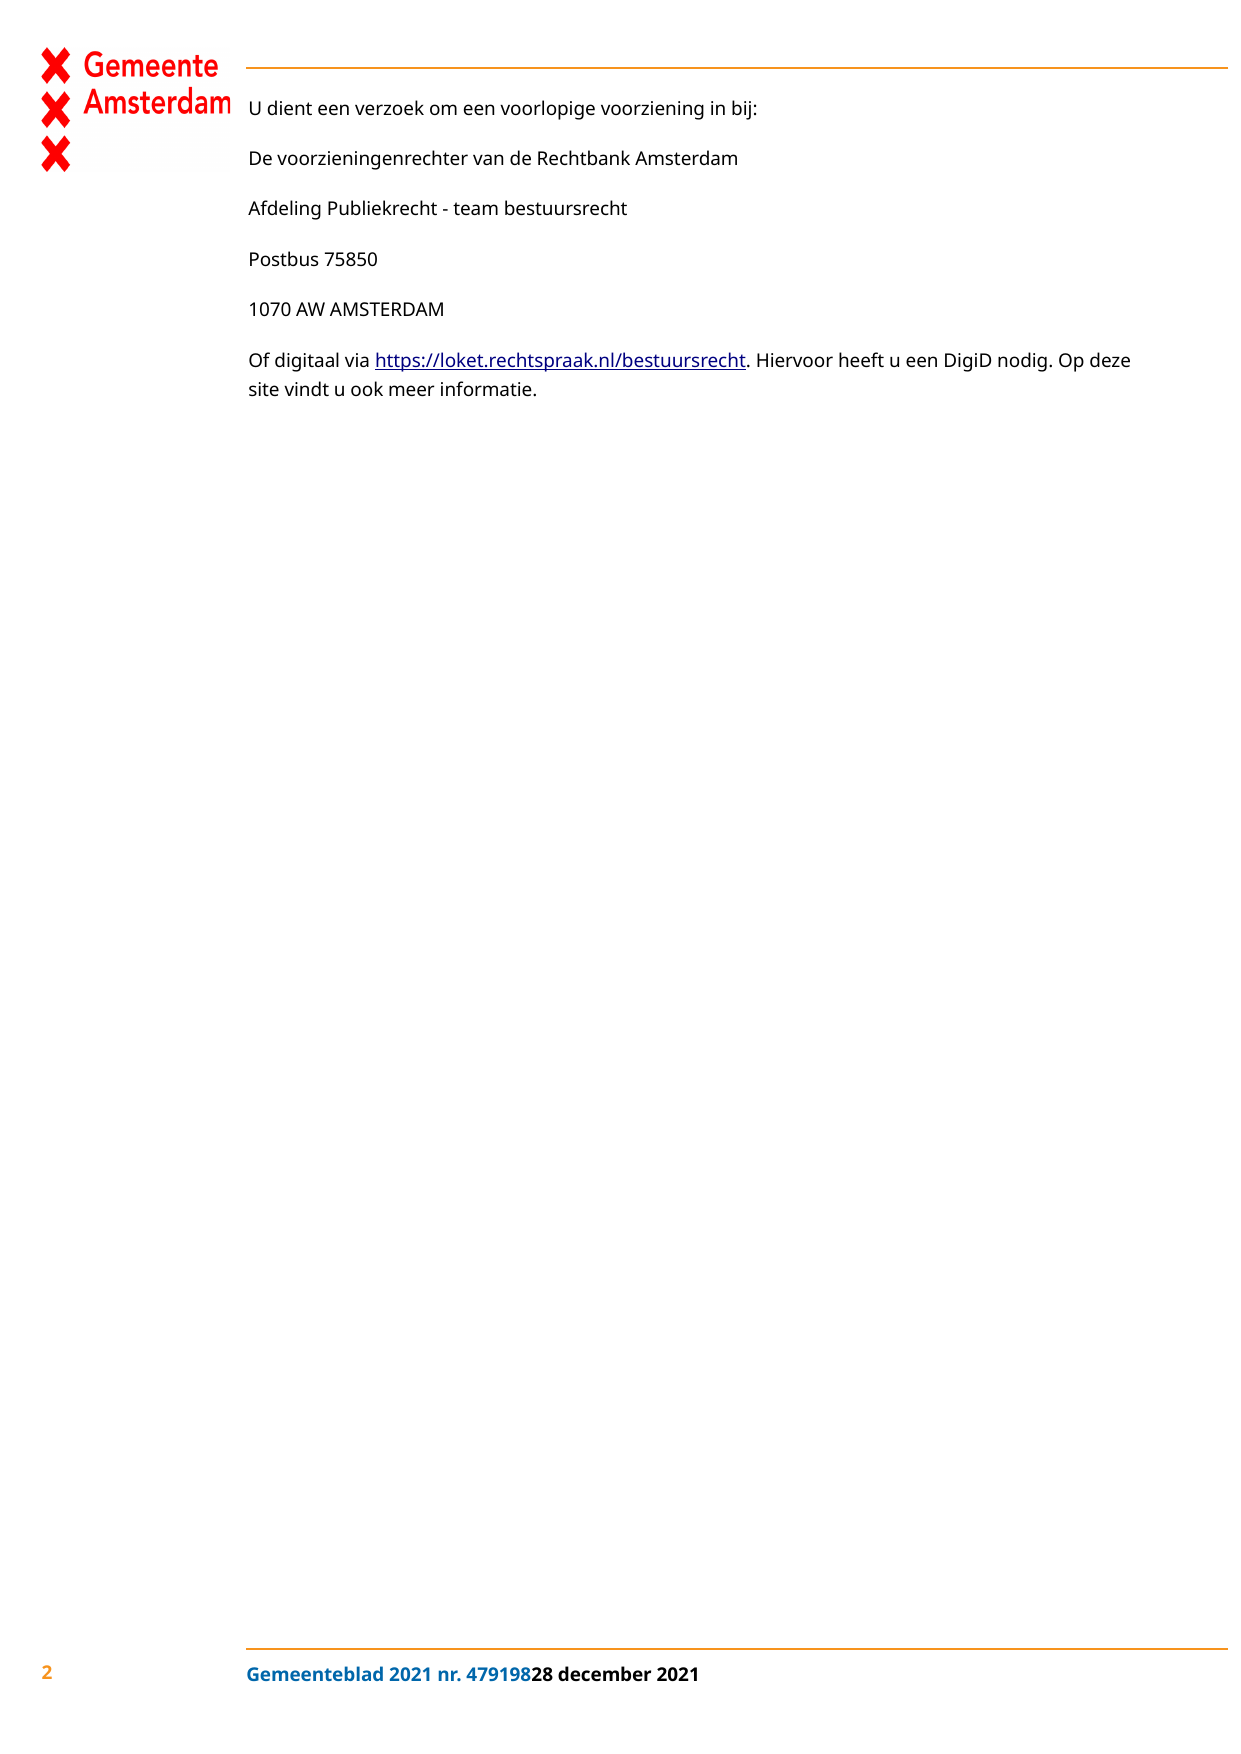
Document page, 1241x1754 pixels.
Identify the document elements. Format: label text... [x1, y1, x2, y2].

picture [41, 47, 231, 172]
text Of digitaal via https://loket.rechtspraak.nl/bestuursrecht. Hiervoor heeft u een DigiD nodig. Op deze site vindt u ook meer informatie. [248, 347, 1152, 402]
text Postbus 75850 [248, 246, 1152, 272]
text De voorzieningenrechter van de Rechtbank Amsterdam [248, 145, 1152, 171]
text Afdeling Publiekrecht - team bestuursrecht [248, 196, 1152, 221]
text U dient een verzoek om een voorlopige voorziening in bij: [248, 95, 1152, 121]
text 1070 AW AMSTERDAM [248, 296, 1152, 322]
